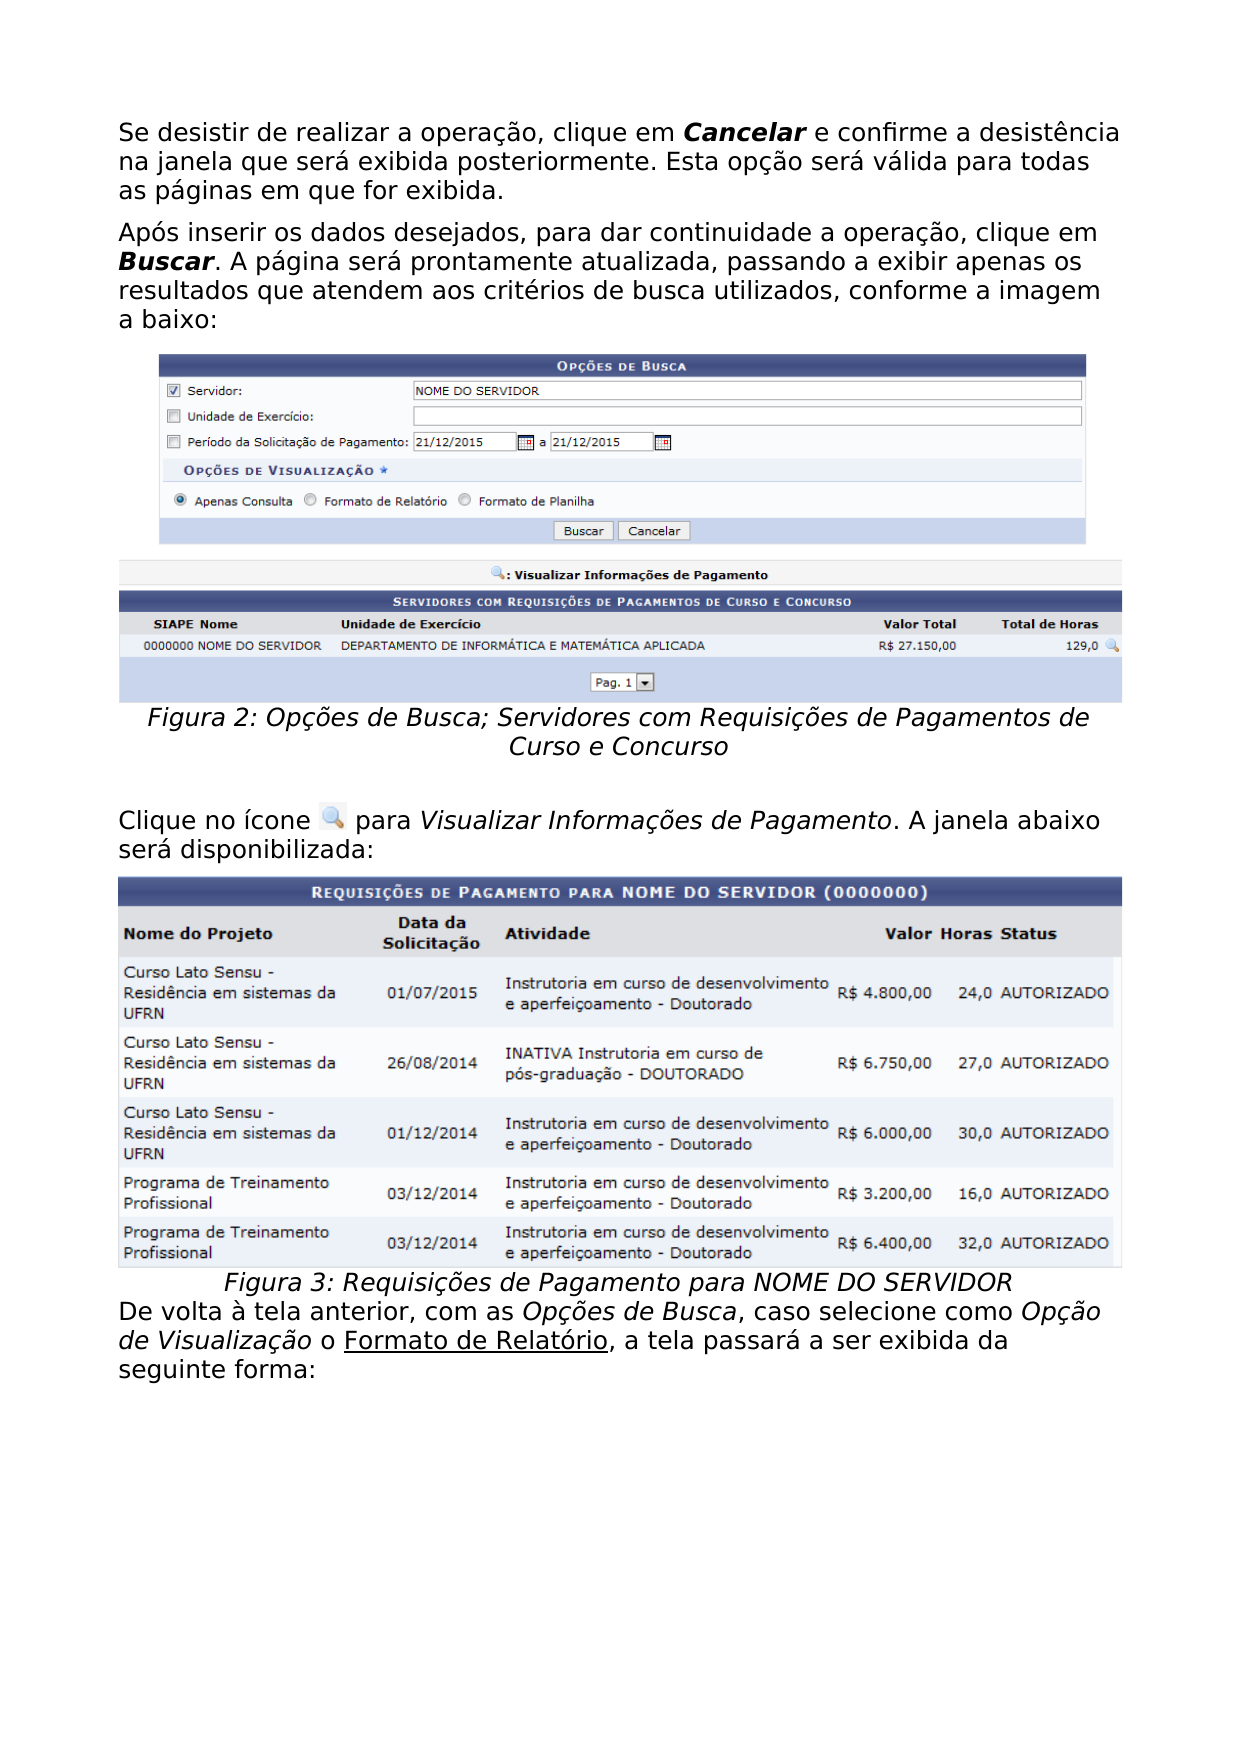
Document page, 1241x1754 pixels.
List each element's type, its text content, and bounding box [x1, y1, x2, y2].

picture [118, 347, 1123, 703]
picture [118, 876, 1123, 1268]
text Figura 2: Opções de Busca; Servidores com Requisições de Pagamentos de Curso e Concurso [118, 703, 1122, 761]
picture [318, 802, 347, 830]
text Clique no ícone para Visualizar Informações de Pagamento. A janela abaixo será disponibilizada: [118, 803, 1122, 864]
text Se desistir de realizar a operação, clique em Cancelar e confirme a desistência na janela que será exibida posteriormente. Esta opção será válida para todas as páginas em que for exibida. [118, 118, 1122, 206]
text De volta à tela anterior, com as Opções de Busca, caso selecione como Opção de Visualização o Formato de Relatório, a tela passará a ser exibida da seguinte forma: [118, 1297, 1122, 1384]
text Figura 3: Requisições de Pagamento para NOME DO SERVIDOR [118, 1268, 1122, 1297]
text Após inserir os dados desejados, para dar continuidade a operação, clique em Buscar. A página será prontamente atualizada, passando a exibir apenas os resultados que atendem aos critérios de busca utilizados, conforme a imagem a baixo: [118, 218, 1122, 335]
